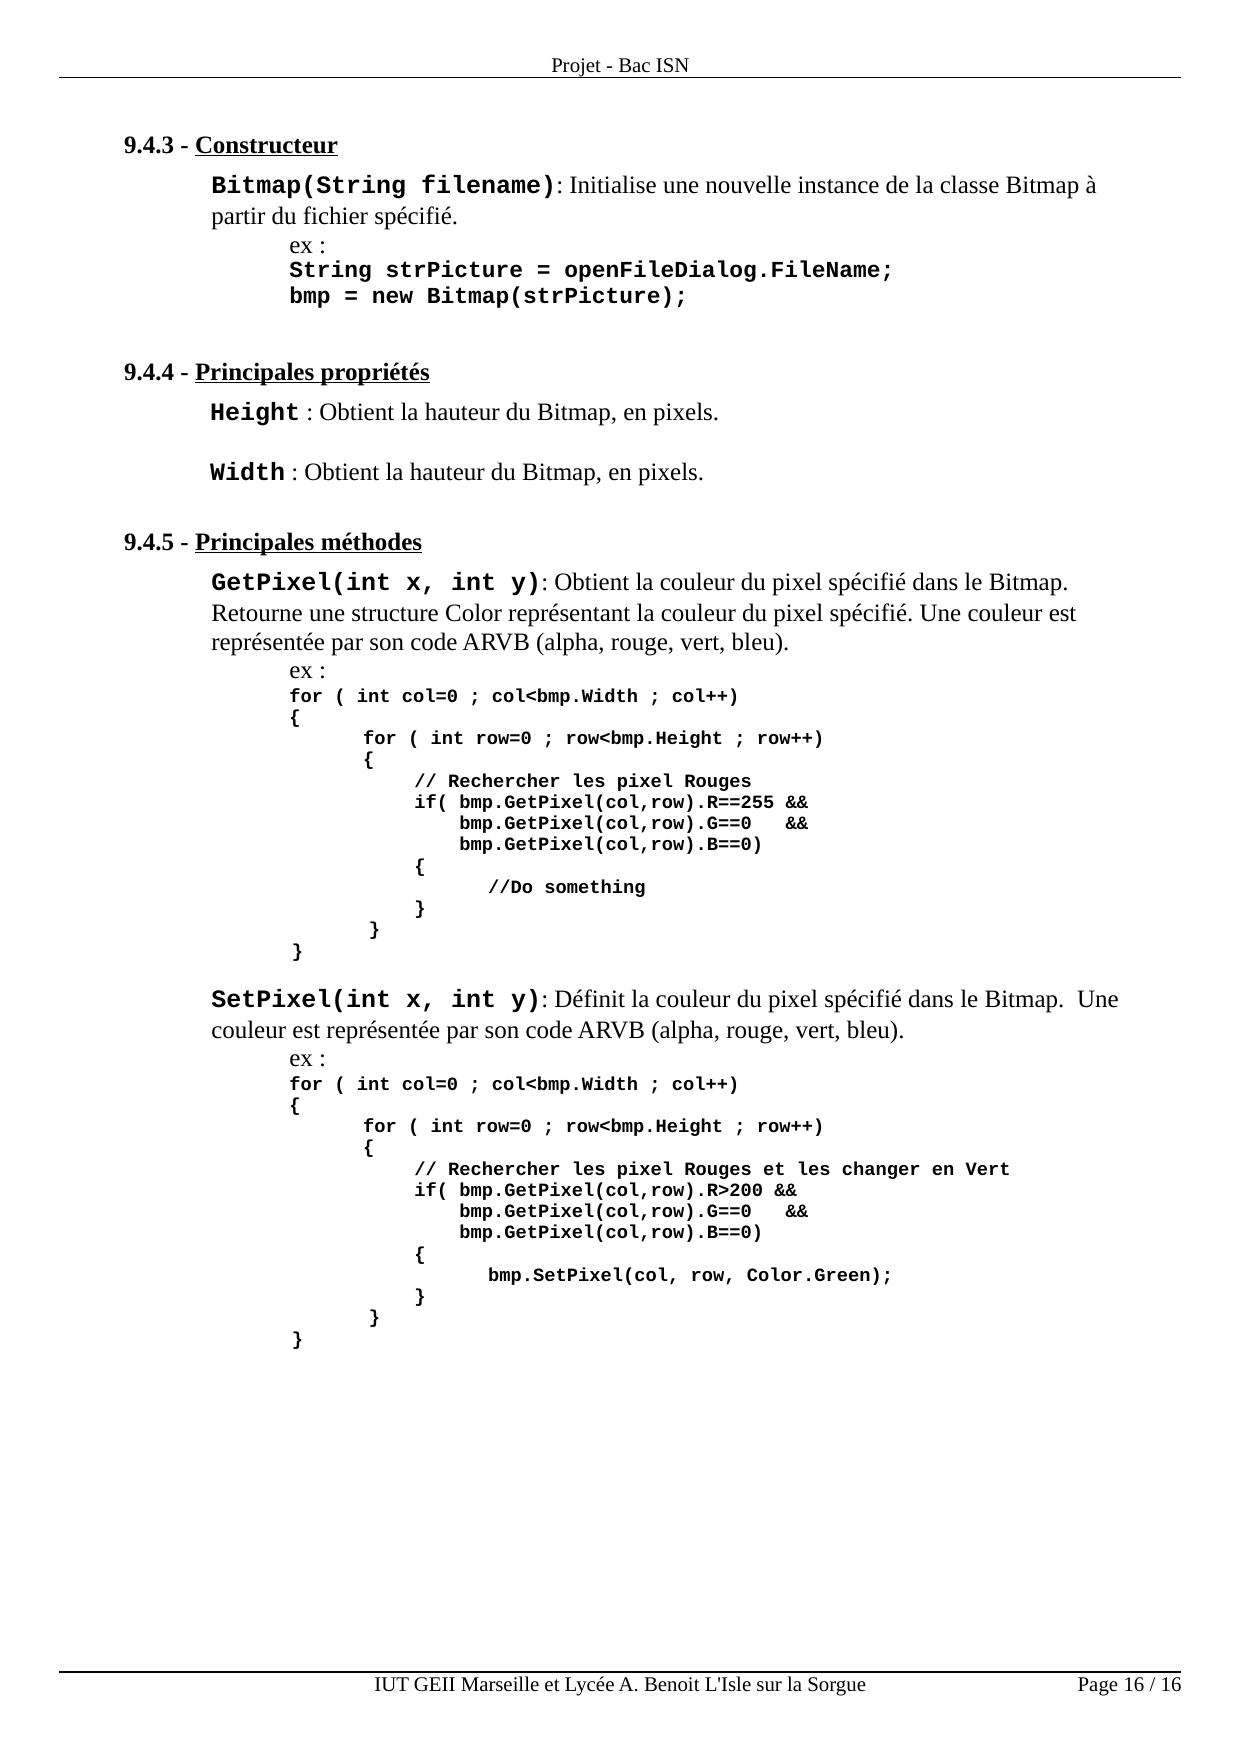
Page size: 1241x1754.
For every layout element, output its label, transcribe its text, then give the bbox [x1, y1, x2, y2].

text { [289, 1096, 1152, 1117]
text bmp = new Bitmap(strPicture); [289, 284, 1152, 311]
text for ( int col=0 ; col<bmp.Width ; col++) [289, 1074, 1152, 1096]
text bmp.GetPixel(col,row).B==0) [414, 835, 1152, 856]
text bmp.GetPixel(col,row).G==0 && [414, 814, 1152, 835]
text ex : [289, 656, 1152, 686]
text } [414, 1287, 1152, 1308]
text ex : [289, 230, 1152, 259]
text bmp.SetPixel(col, row, Color.Green); [414, 1266, 1152, 1287]
text { [414, 1244, 1152, 1266]
subtitle Constructeur [124, 130, 1152, 158]
text // Rechercher les pixel Rouges et les changer en Vert [414, 1159, 1152, 1181]
text //Do something [414, 878, 1152, 899]
subtitle Principales méthodes [124, 527, 1152, 556]
text for ( int col=0 ; col<bmp.Width ; col++) [289, 686, 1152, 708]
text // Rechercher les pixel Rouges [414, 771, 1152, 793]
text } [368, 1308, 1152, 1329]
text } [292, 1329, 1152, 1351]
text ex : [289, 1043, 1152, 1074]
text { [289, 708, 1152, 729]
text SetPixel(int x, int y): Définit la couleur du pixel spécifié dans le Bitmap. Une couleur est représentée par son code ARVB (alpha, rouge, vert, bleu). [211, 984, 1152, 1043]
text for ( int row=0 ; row<bmp.Height ; row++) [289, 729, 1152, 750]
text Bitmap(String filename): Initialise une nouvelle instance de la classe Bitmap à partir du fichier spécifié. [211, 170, 1152, 230]
text { [289, 750, 1152, 771]
text { [289, 1138, 1152, 1159]
text } [414, 899, 1152, 920]
text Height : Obtient la hauteur du Bitmap, en pixels. [210, 397, 1152, 428]
text { [414, 856, 1152, 878]
subtitle Principales propriétés [124, 357, 1152, 385]
text } [368, 920, 1152, 941]
text GetPixel(int x, int y): Obtient la couleur du pixel spécifié dans le Bitmap. Retourne une structure Color représentant la couleur du pixel spécifié. Une couleur est représentée par son code ARVB (alpha, rouge, vert, bleu). [211, 567, 1152, 656]
text if( bmp.GetPixel(col,row).R==255 && [414, 793, 1152, 814]
text bmp.GetPixel(col,row).B==0) [414, 1223, 1152, 1244]
text String strPicture = openFileDialog.FileName; [289, 259, 1152, 284]
text if( bmp.GetPixel(col,row).R>200 && [414, 1181, 1152, 1202]
text bmp.GetPixel(col,row).G==0 && [414, 1202, 1152, 1223]
text Width : Obtient la hauteur du Bitmap, en pixels. [210, 457, 1152, 487]
text for ( int row=0 ; row<bmp.Height ; row++) [289, 1117, 1152, 1138]
text } [292, 941, 1152, 963]
